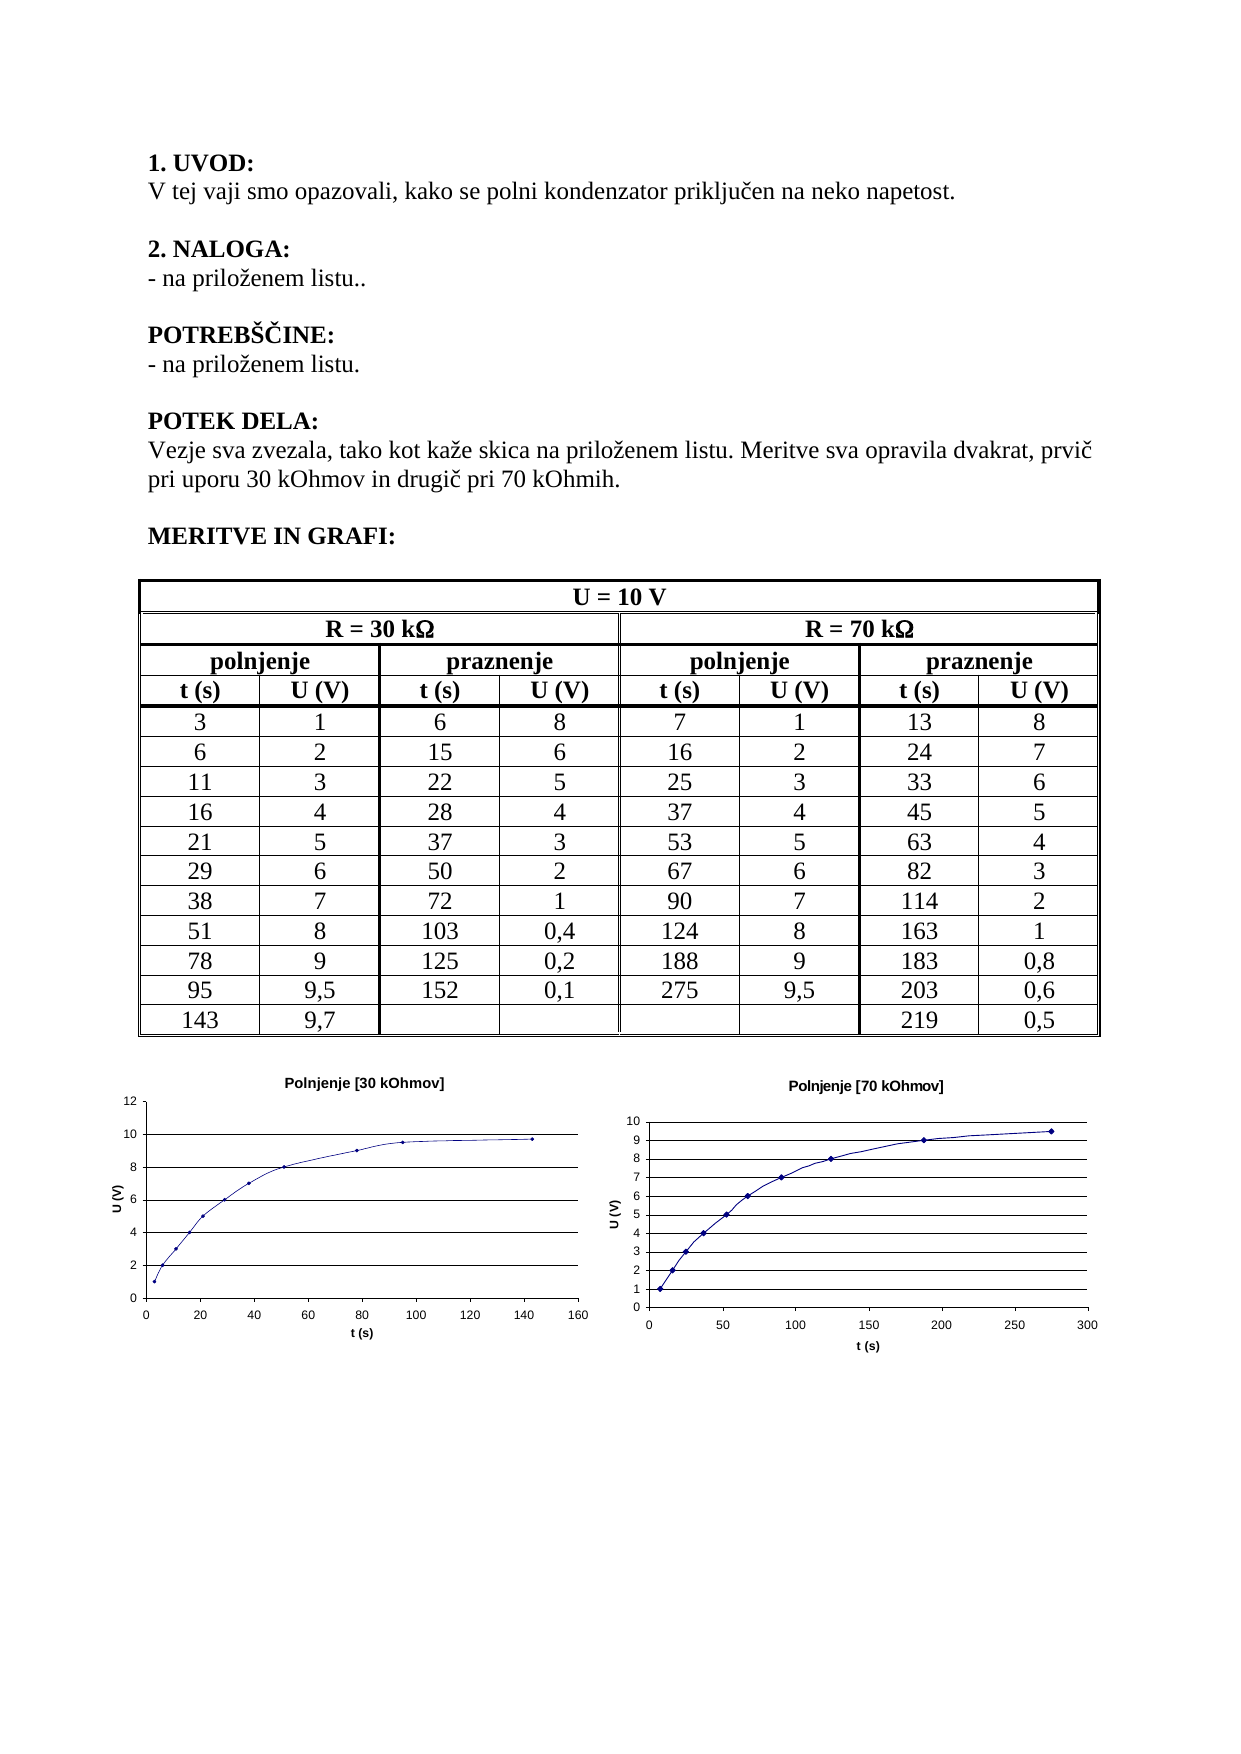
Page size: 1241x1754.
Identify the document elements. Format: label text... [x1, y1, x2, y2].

table_cell U (V) [740, 676, 858, 704]
table_cell 0,4 [500, 916, 618, 945]
text POTREBŠČINE: [148, 320, 1093, 349]
table_cell U (V) [500, 676, 618, 704]
table_cell 5 [740, 827, 858, 855]
table_cell U (V) [260, 676, 378, 704]
table_cell praznenje [861, 646, 1097, 674]
table_cell 4 [740, 797, 858, 826]
table_cell 28 [381, 797, 499, 826]
table_cell 0,1 [500, 976, 618, 1004]
table_cell 2 [979, 886, 1097, 915]
text Vezje sva zvezala, tako kot kaže skica na priloženem listu. Meritve sva opravila dvakrat, prvič pri uporu 30 kOhmov in drugič pri 70 kOhmih. [148, 435, 1093, 493]
table_cell 51 [141, 916, 259, 945]
table_cell t (s) [861, 676, 978, 704]
table_cell 9 [260, 946, 378, 974]
text 1. UVOD: [148, 148, 1093, 176]
table_cell 37 [381, 827, 499, 855]
text - na priloženem listu.. [148, 263, 1093, 291]
table_cell 11 [141, 767, 259, 796]
table_cell 1 [740, 708, 858, 736]
text - na priloženem listu. [148, 349, 1093, 378]
table_cell 7 [740, 886, 858, 915]
text V tej vaji smo opazovali, kako se polni kondenzator priključen na neko napetost. [148, 176, 1093, 205]
table_cell [619, 1005, 739, 1034]
table_cell 8 [740, 916, 858, 945]
table_cell 15 [381, 737, 499, 766]
table_cell 8 [979, 708, 1097, 736]
table_cell 67 [621, 856, 739, 885]
table_header U = 10 V [141, 582, 1097, 611]
table_cell 3 [141, 708, 259, 736]
table_cell 6 [141, 737, 259, 766]
table_cell 1 [979, 916, 1097, 945]
table_cell 1 [260, 708, 378, 736]
table_cell 1 [500, 886, 618, 915]
table_cell [500, 1005, 619, 1034]
table_cell 275 [621, 976, 739, 1004]
table_cell 4 [979, 827, 1097, 855]
text POTEK DELA: [148, 406, 1093, 435]
table_cell praznenje [381, 646, 618, 674]
table_cell 95 [141, 976, 259, 1004]
table_cell 7 [621, 708, 739, 736]
text MERITVE IN GRAFI: [148, 521, 1093, 550]
table_cell 0,2 [500, 946, 618, 974]
table_cell 13 [861, 708, 978, 736]
table_cell 124 [621, 916, 739, 945]
table_cell 78 [141, 946, 259, 974]
table_cell 24 [861, 737, 978, 766]
table_cell 0,6 [979, 976, 1097, 1004]
table_cell 22 [381, 767, 499, 796]
table_cell 6 [260, 856, 378, 885]
table_cell 2 [260, 737, 378, 766]
table_cell t (s) [141, 676, 259, 704]
table_cell 8 [260, 916, 378, 945]
table_cell 143 [141, 1005, 259, 1034]
table_cell 163 [861, 916, 978, 945]
table_cell 21 [141, 827, 259, 855]
table_cell 9,7 [260, 1005, 378, 1034]
table_cell 5 [500, 767, 618, 796]
table_cell 2 [740, 737, 858, 766]
table_cell 6 [381, 708, 499, 736]
table_cell 16 [621, 737, 739, 766]
table_cell 188 [621, 946, 739, 974]
table_cell 9,5 [740, 976, 858, 1004]
table_cell 8 [500, 708, 618, 736]
table_cell 3 [260, 767, 378, 796]
table_cell 3 [500, 827, 618, 855]
table_cell 90 [621, 886, 739, 915]
table_cell 50 [381, 856, 499, 885]
table_cell 82 [861, 856, 978, 885]
table_cell 16 [141, 797, 259, 826]
table_cell 6 [979, 767, 1097, 796]
table_cell 6 [740, 856, 858, 885]
table_cell 9 [740, 946, 858, 974]
table_cell [381, 1005, 499, 1034]
table_cell U (V) [979, 676, 1097, 704]
table_cell 7 [260, 886, 378, 915]
table_cell 4 [260, 797, 378, 826]
table_cell 9,5 [260, 976, 378, 1004]
table_cell 63 [861, 827, 978, 855]
table_cell 38 [141, 886, 259, 915]
table_cell 103 [381, 916, 499, 945]
table_cell 152 [381, 976, 499, 1004]
table_cell 5 [979, 797, 1097, 826]
table_cell t (s) [381, 676, 499, 704]
table_cell 53 [621, 827, 739, 855]
table_cell [740, 1005, 858, 1034]
table_cell 72 [381, 886, 499, 915]
table_cell 183 [861, 946, 978, 974]
table_cell 125 [381, 946, 499, 974]
table_cell 203 [861, 976, 978, 1004]
table_cell 3 [740, 767, 858, 796]
table_cell 2 [500, 856, 618, 885]
text 2. NALOGA: [148, 234, 1093, 263]
table_cell 0,8 [979, 946, 1097, 974]
table_cell 3 [979, 856, 1097, 885]
table_cell t (s) [621, 676, 739, 704]
table_cell 0,5 [979, 1005, 1097, 1034]
table_cell R = 70 k [621, 612, 1097, 643]
table_cell 219 [861, 1005, 978, 1034]
table_cell 25 [621, 767, 739, 796]
table_cell R = 30 k [141, 612, 618, 643]
table_cell 33 [861, 767, 978, 796]
table_cell 45 [861, 797, 978, 826]
table_cell polnjenje [621, 646, 858, 674]
table_cell 7 [979, 737, 1097, 766]
table_cell 5 [260, 827, 378, 855]
table_cell 4 [500, 797, 618, 826]
table_cell polnjenje [141, 646, 378, 674]
table_cell 37 [621, 797, 739, 826]
table_cell 114 [861, 886, 978, 915]
table_cell 6 [500, 737, 618, 766]
table_cell 29 [141, 856, 259, 885]
